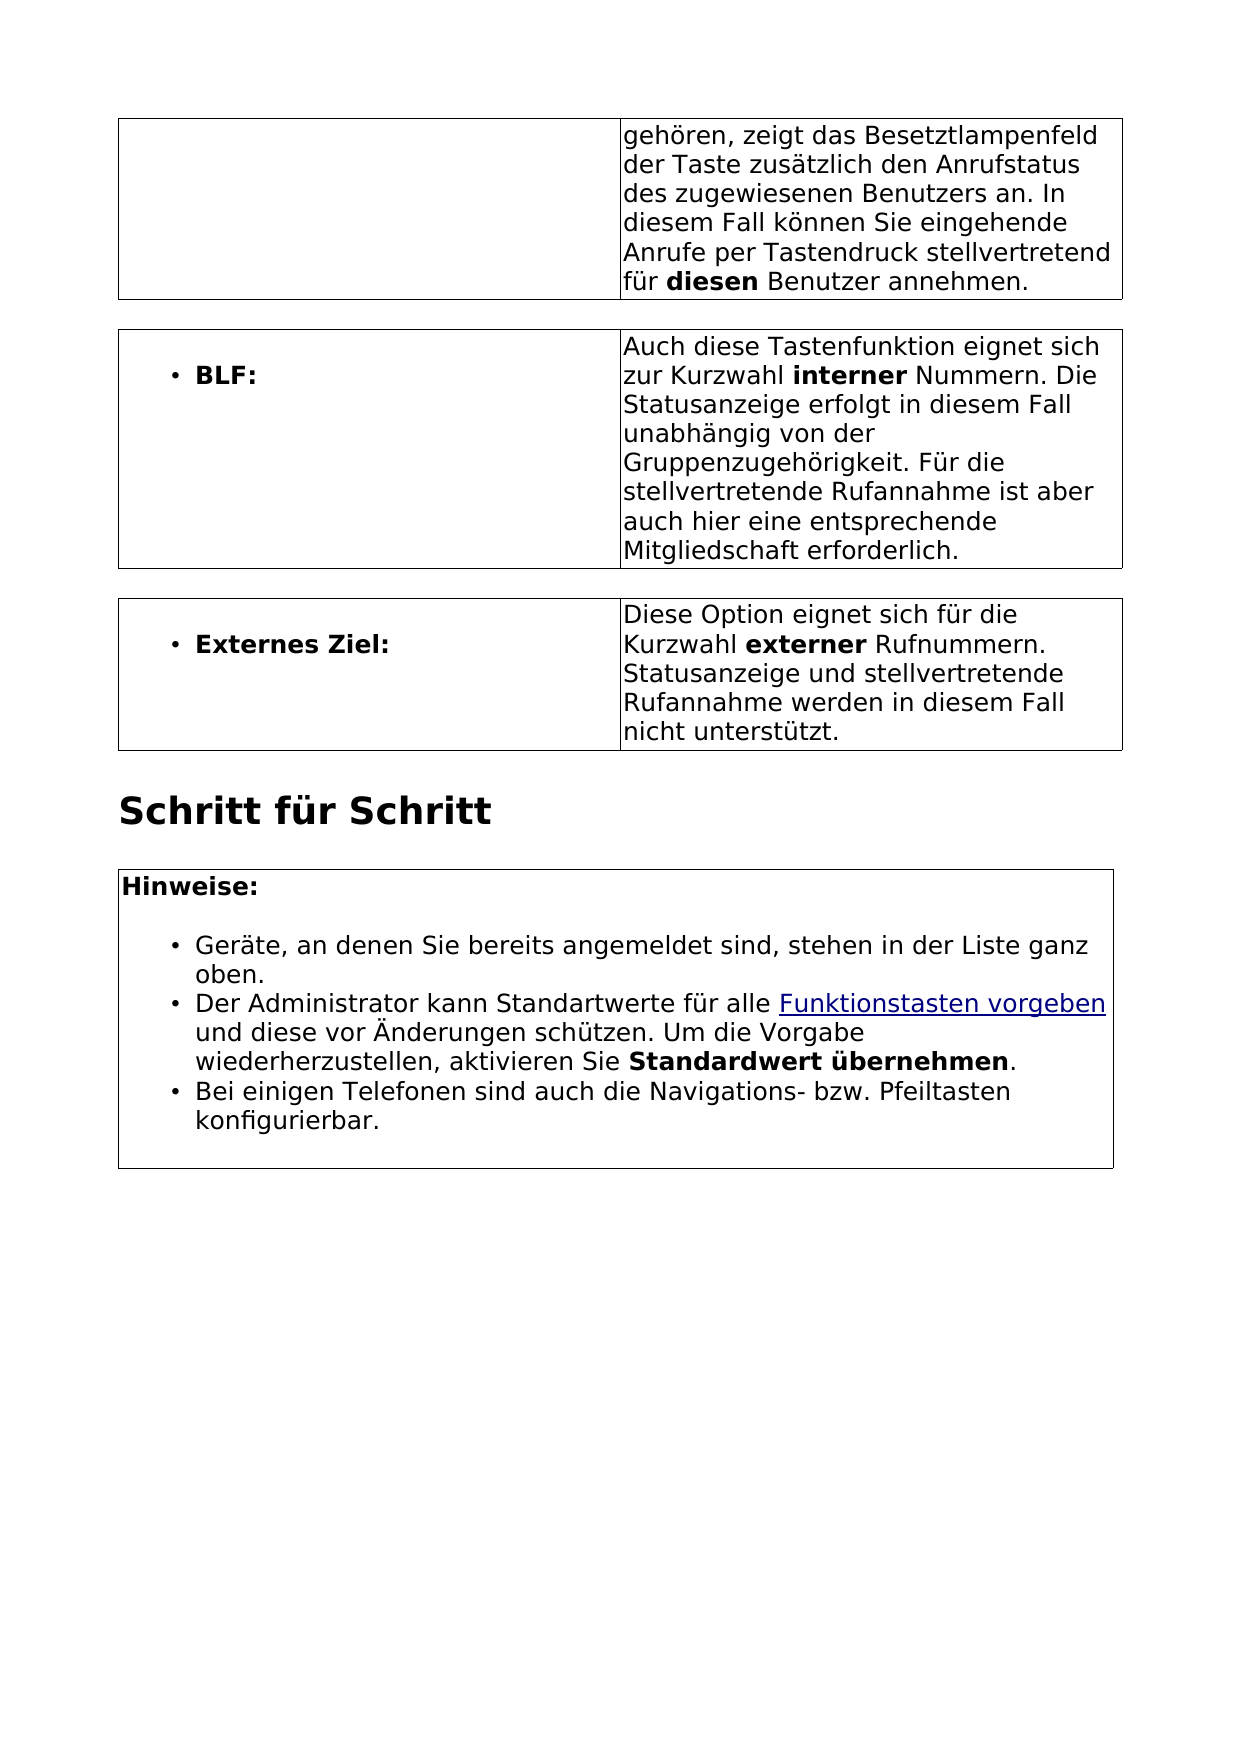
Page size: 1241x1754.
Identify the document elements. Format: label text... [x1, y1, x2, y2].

table_header Diese Option eignet sich für die Kurzwahl externer Rufnummern. Statusanzeige und stellvertretende Rufannahme werden in diesem Fall nicht unterstützt. [621, 599, 1122, 749]
table_header gehören, zeigt das Besetztlampenfeld der Taste zusätzlich den Anrufstatus des zugewiesenen Benutzers an. In diesem Fall können Sie eingehende Anrufe per Tastendruck stellvertretend für diesen Benutzer annehmen. [621, 119, 1122, 299]
table_header Auch diese Tastenfunktion eignet sich zur Kurzwahl interner Nummern. Die Statusanzeige erfolgt in diesem Fall unabhängig von der Gruppenzugehörigkeit. Für die stellvertretende Rufannahme ist aber auch hier eine entsprechende Mitgliedschaft erforderlich. [621, 330, 1122, 568]
table_header BLF: [119, 330, 620, 568]
table_header Externes Ziel: [119, 599, 620, 749]
subtitle Schritt für Schritt [118, 789, 1122, 833]
table_header Hinweise: Geräte, an denen Sie bereits angemeldet sind, stehen in der Liste ganz oben. Der Administrator kann Standartwerte für alle Funktionstasten vorgeben und diese vor Änderungen schützen. Um die Vorgabe wiederherzustellen, aktivieren Sie Standardwert übernehmen. Bei einigen Telefonen sind auch die Navigations- bzw. Pfeiltasten konfigurierbar. [119, 870, 1113, 1167]
table_header [119, 119, 620, 299]
